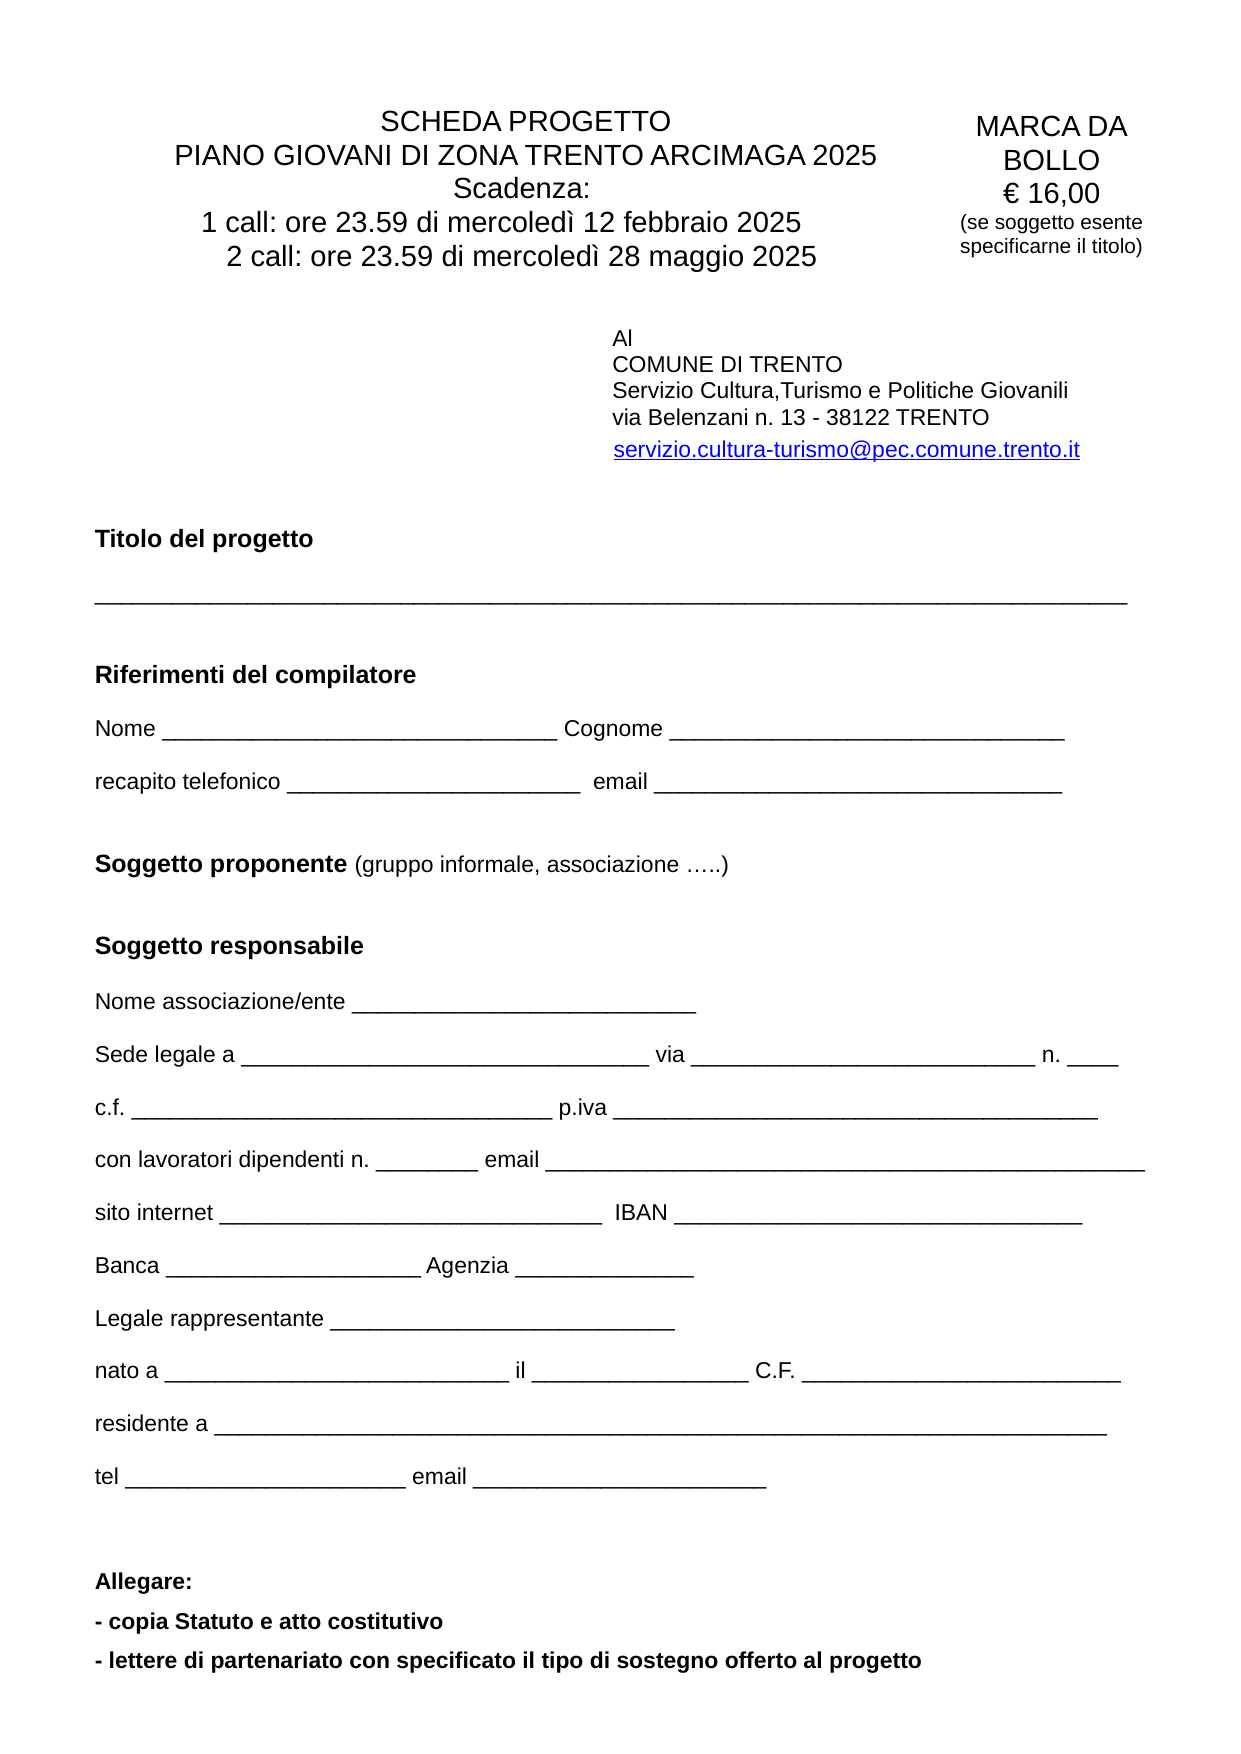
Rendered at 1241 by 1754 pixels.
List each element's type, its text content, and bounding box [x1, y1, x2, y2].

text _________________________________________________________________________________ [94, 579, 1146, 605]
text Legale rappresentante ___________________________ [94, 1304, 1146, 1331]
text Al [94, 325, 1146, 351]
text - lettere di partenariato con specificato il tipo di sostegno offerto al progetto [94, 1647, 1146, 1673]
text Riferimenti del compilatore [94, 660, 1146, 689]
text via Belenzani n. 13 - 38122 TRENTO [94, 404, 1146, 430]
text servizio.cultura-turismo@pec.comune.trento.it [93, 436, 1146, 462]
text - copia Statuto e atto costitutivo [94, 1608, 1146, 1634]
text recapito telefonico _______________________ email ________________________________ [94, 768, 1146, 794]
text Soggetto responsabile [94, 931, 1146, 959]
table_header MARCA DA BOLLO € 16,00 (se soggetto esente specificarne il titolo) [957, 90, 1146, 272]
text Servizio Cultura,Turismo e Politiche Giovanili [94, 377, 1146, 404]
text Soggetto proponente (gruppo informale, associazione …..) [94, 849, 1146, 878]
text con lavoratori dipendenti n. ________ email _______________________________________________ sito internet ______________________________ IBAN ________________________________ Banca ____________________ Agenzia ______________ [94, 1146, 1146, 1278]
text Nome associazione/ente ___________________________ [94, 988, 1146, 1015]
text nato a ___________________________ il _________________ C.F. _________________________ residente a ______________________________________________________________________ [94, 1357, 1146, 1436]
table_header SCHEDA PROGETTO PIANO GIOVANI DI ZONA TRENTO ARCIMAGA 2025 Scadenza: 1 call: ore 23.59 di mercoledì 12 febbraio 2025 2 call: ore 23.59 di mercoledì 28 maggio 2025 [95, 90, 957, 272]
text COMUNE DI TRENTO [94, 351, 1146, 377]
text tel ______________________ email _______________________ [94, 1463, 1146, 1489]
text Allegare: [94, 1568, 1146, 1594]
text Titolo del progetto [94, 523, 1146, 552]
text Nome _______________________________ Cognome _______________________________ [94, 715, 1146, 742]
text Sede legale a ________________________________ via ___________________________ n. ____ c.f. _________________________________ p.iva ______________________________________ [94, 1041, 1146, 1120]
